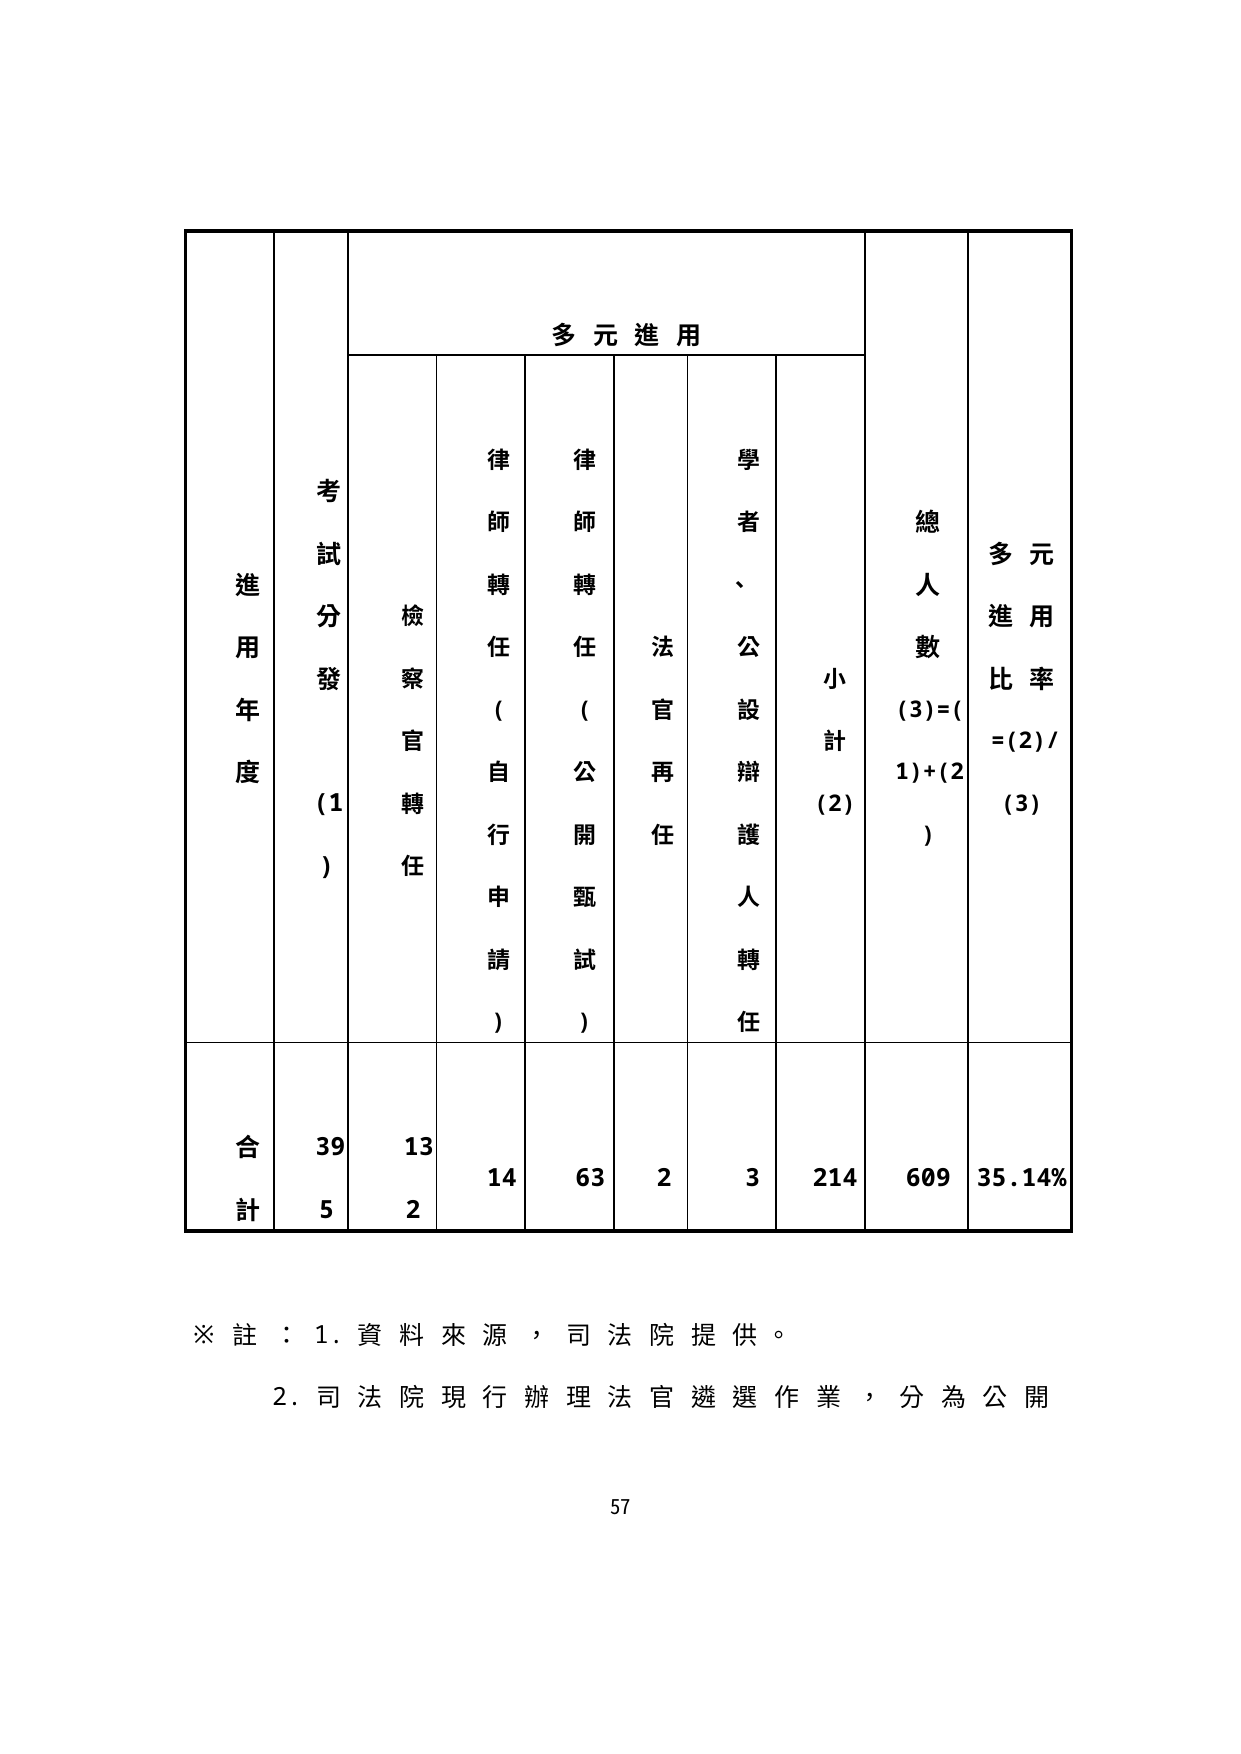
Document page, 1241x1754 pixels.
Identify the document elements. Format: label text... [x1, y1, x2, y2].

text 2.司法院現行辦理法官遴選作業，分為公開 [256, 1354, 1058, 1417]
table_cell 63 [526, 1043, 613, 1229]
table_cell 小計 (2) [777, 356, 864, 1042]
text ※註：1.資料來源，司法院提供。 [183, 1292, 1072, 1354]
table_cell 35.14% [969, 1043, 1070, 1229]
table_cell 律師轉任(公開甄試) [526, 356, 613, 1042]
table_header 多元進用比率=(2)/(3) [969, 233, 1070, 1042]
table_header 考試分發 (1) [275, 233, 347, 1042]
table_cell 14 [437, 1043, 524, 1229]
table_cell 395 [275, 1043, 347, 1229]
table_header 總人數(3)=(1)+(2) [866, 233, 967, 1042]
table_header 進用 年度 [187, 233, 273, 1042]
table_cell 3 [688, 1043, 775, 1229]
table_cell 檢察官轉 任 [349, 356, 436, 1042]
table_header 多元進用 [349, 233, 864, 354]
table_cell 609 [866, 1043, 967, 1229]
table_cell 合計 [187, 1043, 273, 1229]
table_cell 132 [349, 1043, 436, 1229]
table_cell 214 [777, 1043, 864, 1229]
table_cell 2 [615, 1043, 687, 1229]
table_cell 學者、公設辯護人轉任 [688, 356, 775, 1042]
table_cell 律師轉任(自行申請) [437, 356, 524, 1042]
table_cell 法官 再任 [615, 356, 687, 1042]
